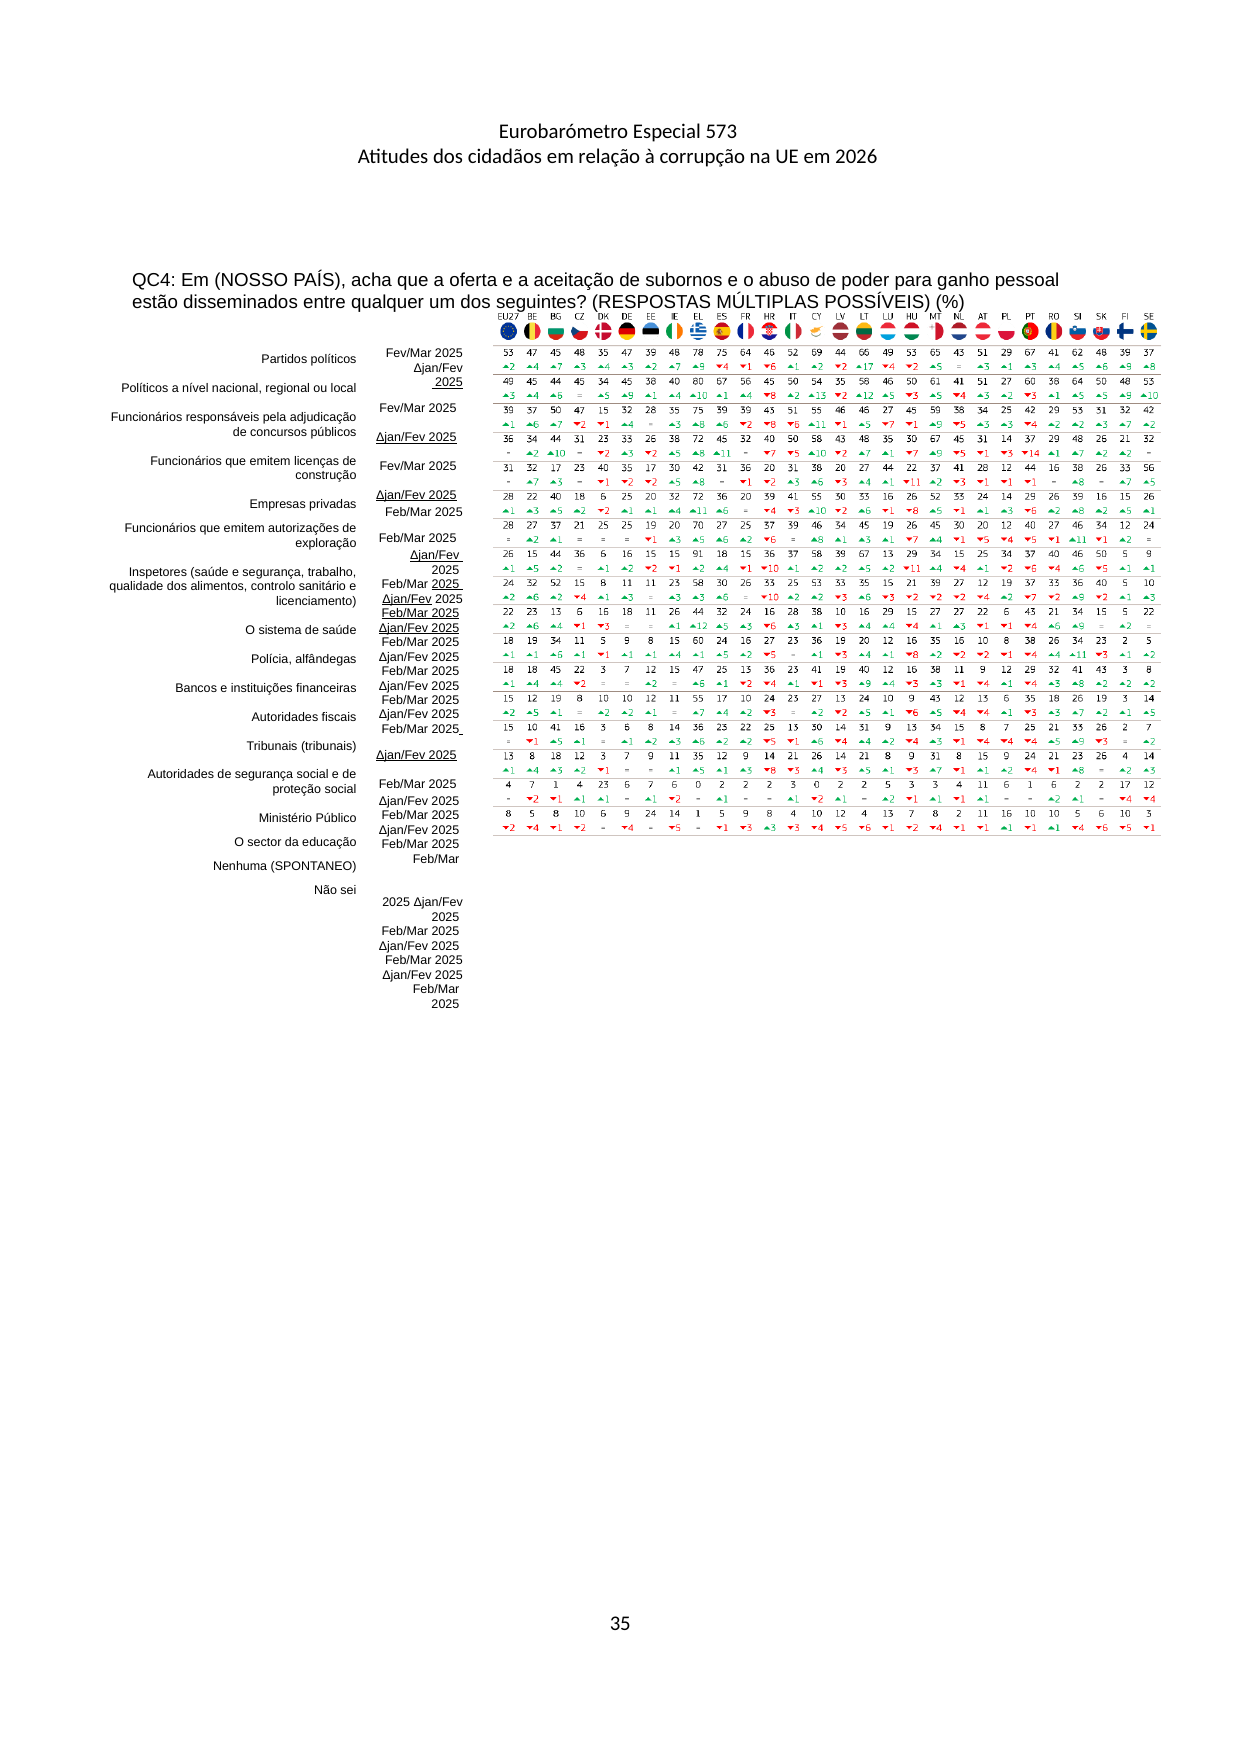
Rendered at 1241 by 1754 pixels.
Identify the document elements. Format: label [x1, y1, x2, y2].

picture [493, 307, 1163, 842]
